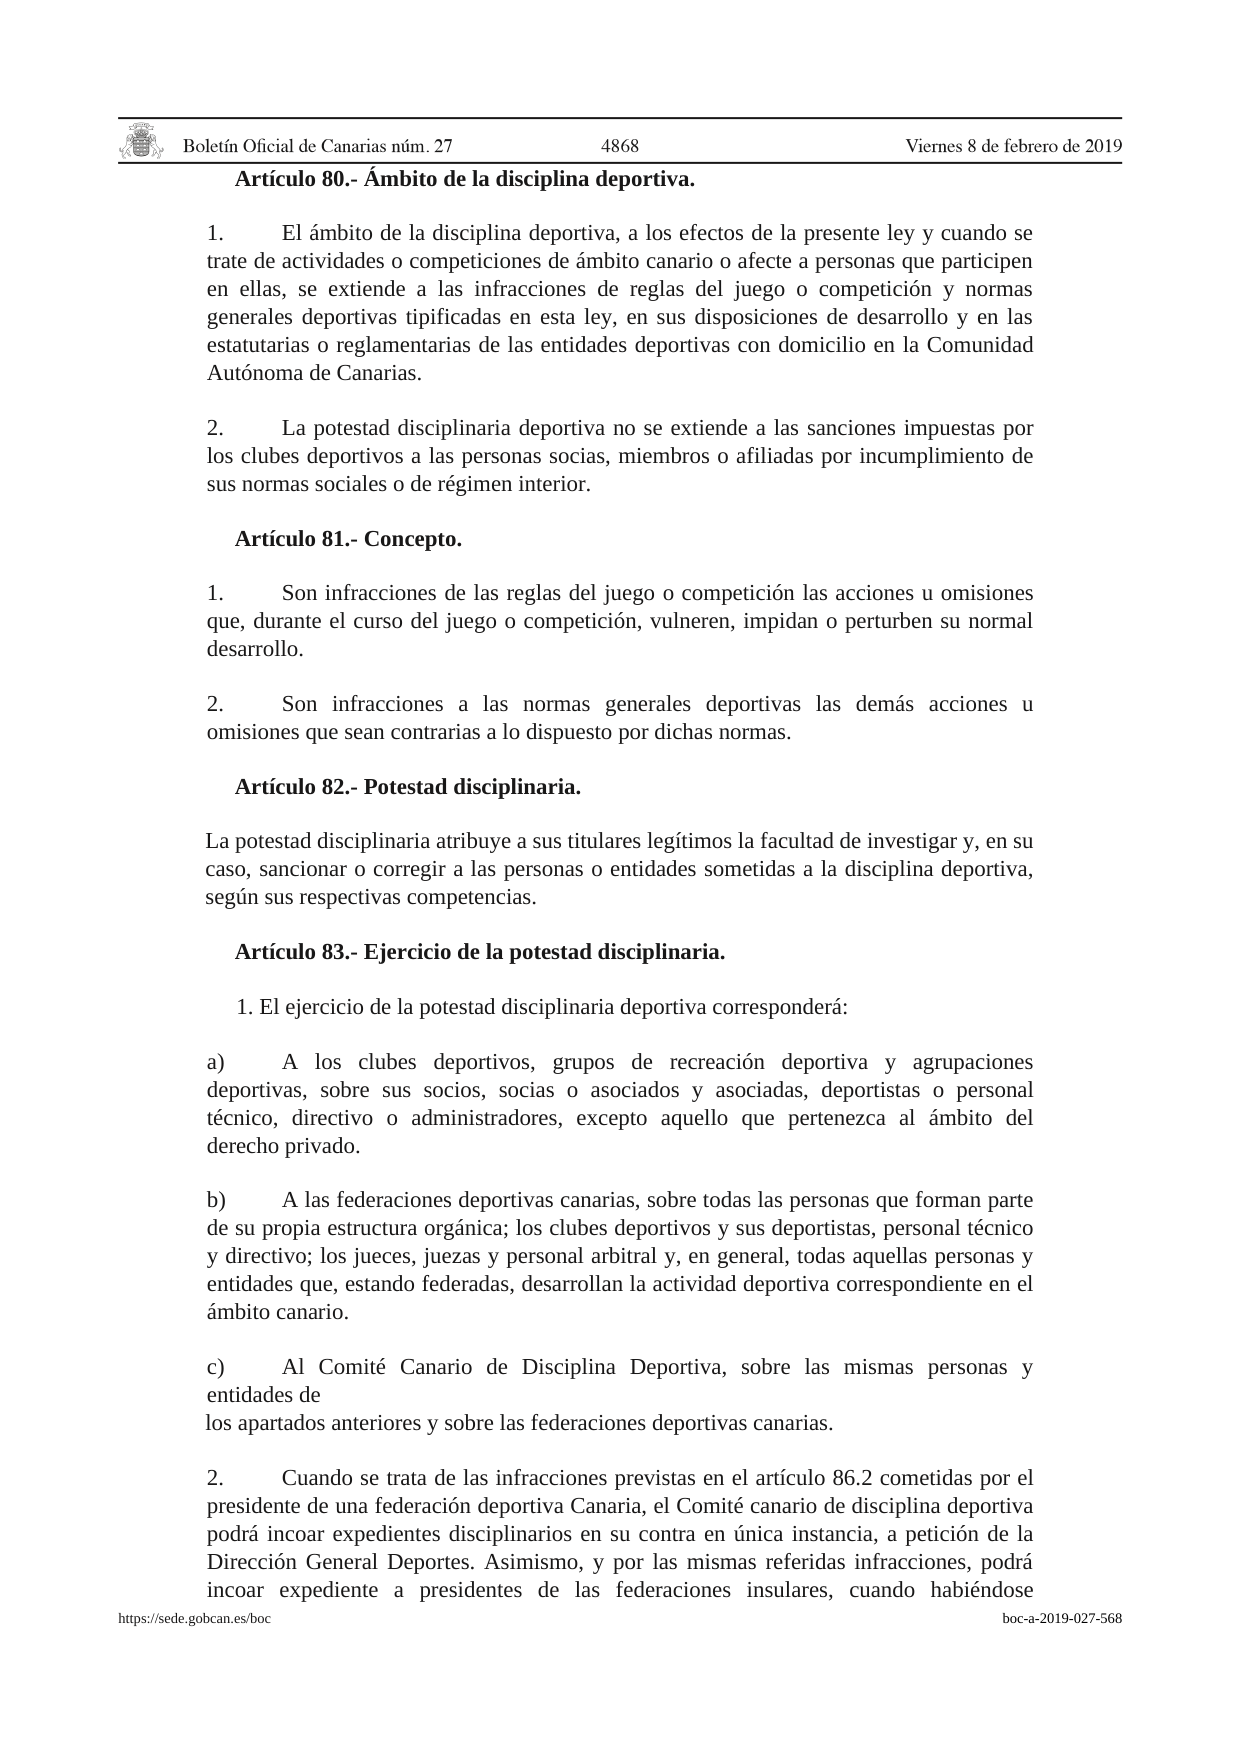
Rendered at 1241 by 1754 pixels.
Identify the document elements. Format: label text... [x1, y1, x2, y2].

list La potestad disciplinaria deportiva no se extiende a las sanciones impuestas por los clubes deportivos a las personas socias, miembros o afiliadas por incumplimiento de sus normas sociales o de régimen interior. [207, 414, 1035, 496]
list A los clubes deportivos, grupos de recreación deportiva y agrupaciones deportivas, sobre sus socios, socias o asociados y asociadas, deportistas o personal técnico, directivo o administradores, excepto aquello que pertenezca al ámbito del derecho privado. [207, 1048, 1035, 1158]
text Artículo 82.- Potestad disciplinaria. [234, 773, 1062, 799]
text Artículo 83.- Ejercicio de la potestad disciplinaria. [234, 938, 1062, 965]
text 1. El ejercicio de la potestad disciplinaria deportiva corresponderá: [236, 993, 1035, 1019]
list Al Comité Canario de Disciplina Deportiva, sobre las mismas personas y entidades de [207, 1353, 1035, 1407]
list El ámbito de la disciplina deportiva, a los efectos de la presente ley y cuando se trate de actividades o competiciones de ámbito canario o afecte a personas que participen en ellas, se extiende a las infracciones de reglas del juego o competición y normas generales deportivas tipificadas en esta ley, en sus disposiciones de desarrollo y en las estatutarias o reglamentarias de las entidades deportivas con domicilio en la Comunidad Autónoma de Canarias. [207, 219, 1035, 385]
text La potestad disciplinaria atribuye a sus titulares legítimos la facultad de investigar y, en su caso, sancionar o corregir a las personas o entidades sometidas a la disciplina deportiva, según sus respectivas competencias. [205, 828, 1035, 910]
list A las federaciones deportivas canarias, sobre todas las personas que forman parte de su propia estructura orgánica; los clubes deportivos y sus deportistas, personal técnico y directivo; los jueces, juezas y personal arbitral y, en general, todas aquellas personas y entidades que, estando federadas, desarrollan la actividad deportiva correspondiente en el ámbito canario. [207, 1187, 1035, 1324]
text [234, 144, 1062, 161]
text los apartados anteriores y sobre las federaciones deportivas canarias. [205, 1409, 1035, 1436]
text Artículo 81.- Concepto. [234, 525, 1062, 551]
list Son infracciones a las normas generales deportivas las demás acciones u omisiones que sean contrarias a lo dispuesto por dichas normas. [207, 690, 1035, 744]
text Artículo 80.- Ámbito de la disciplina deportiva. [234, 164, 1062, 191]
list Son infracciones de las reglas del juego o competición las acciones u omisiones que, durante el curso del juego o competición, vulneren, impidan o perturben su normal desarrollo. [207, 579, 1035, 662]
list Cuando se trata de las infracciones previstas en el artículo 86.2 cometidas por el presidente de una federación deportiva Canaria, el Comité canario de disciplina deportiva podrá incoar expedientes disciplinarios en su contra en única instancia, a petición de la Dirección General Deportes. Asimismo, y por las mismas referidas infracciones, podrá incoar expediente a presidentes de las federaciones insulares, cuando habiéndose [207, 1464, 1035, 1602]
